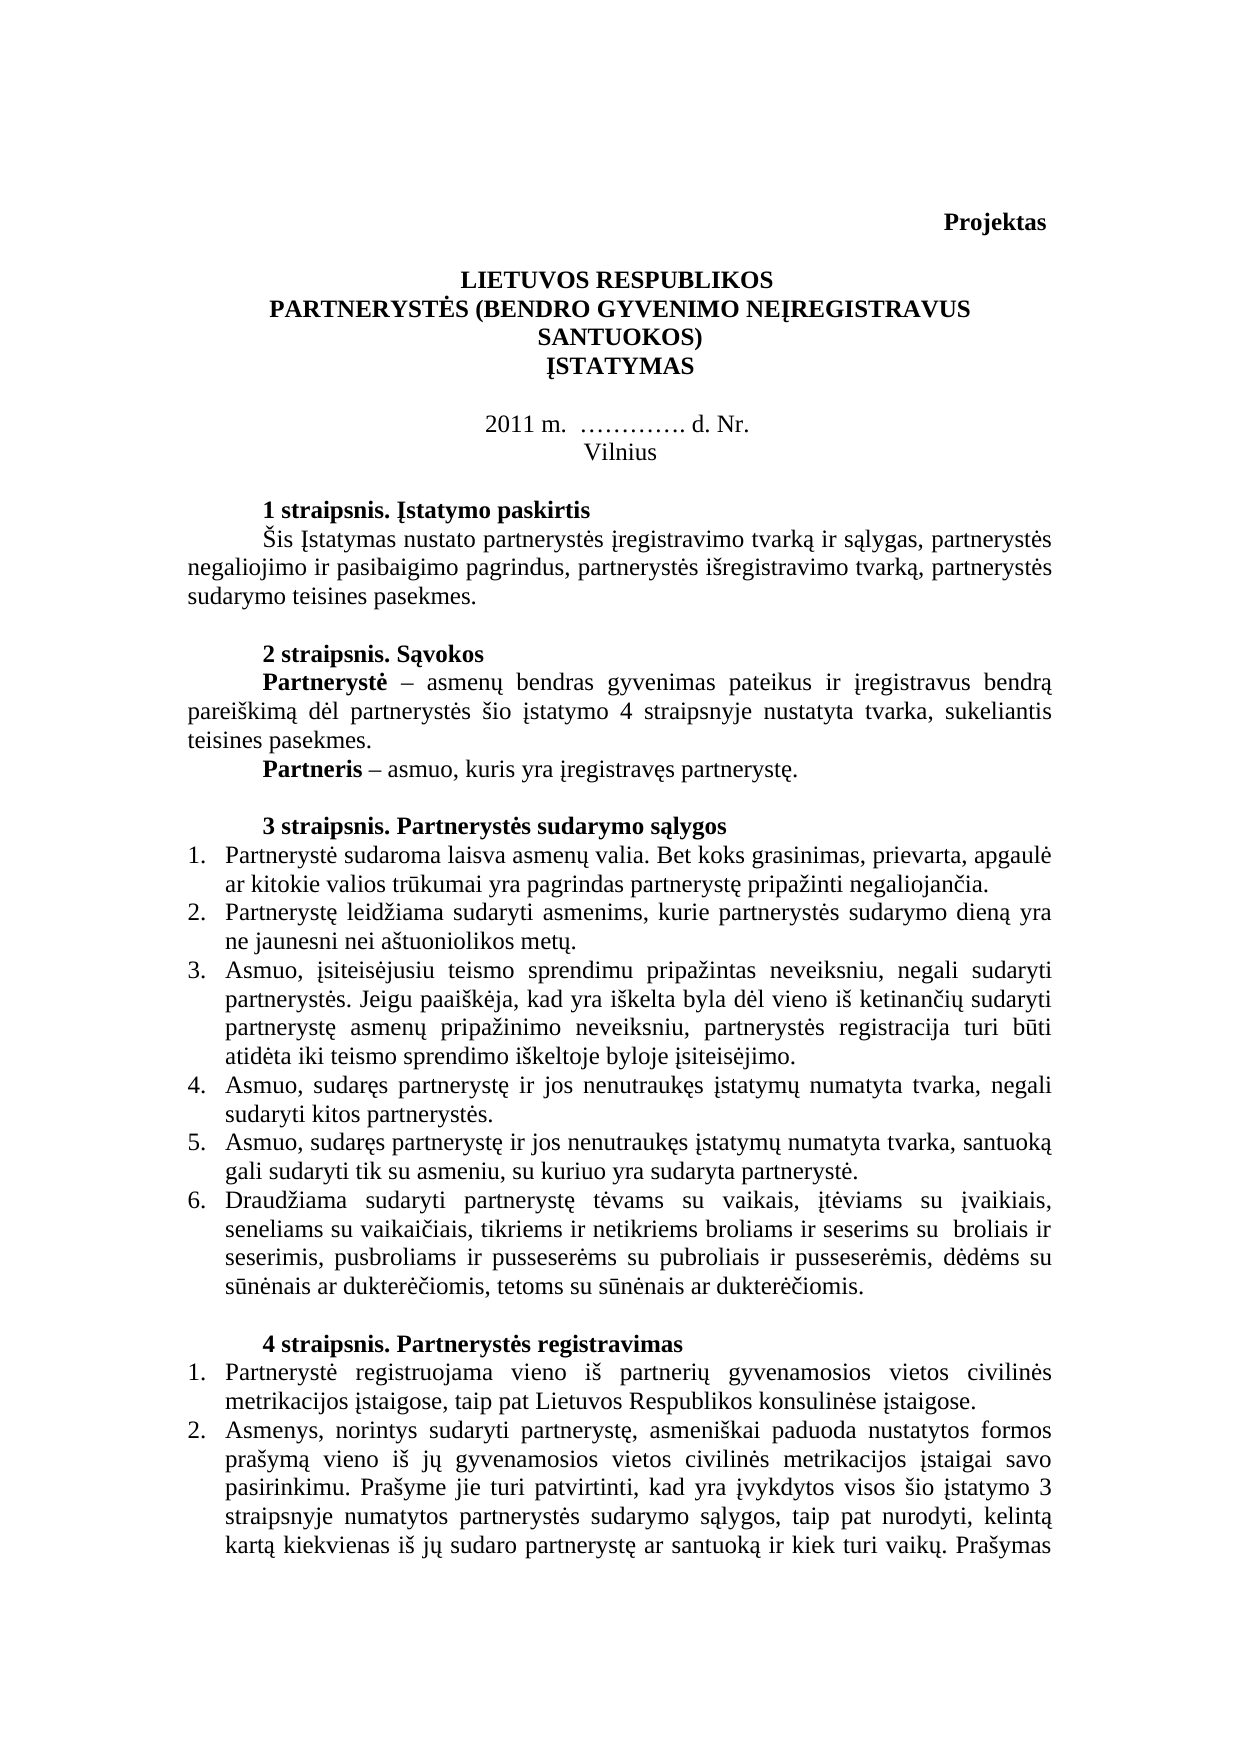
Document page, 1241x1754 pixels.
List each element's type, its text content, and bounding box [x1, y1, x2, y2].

text 4 straipsnis. Partnerystės registravimas [187, 1329, 1053, 1357]
text 2 straipsnis. Sąvokos [187, 639, 1053, 667]
text Vilnius [187, 437, 1053, 466]
text 2. Asmenys, norintys sudaryti partnerystę, asmeniškai paduoda nustatytos formos prašymą vieno iš jų gyvenamosios vietos civilinės metrikacijos įstaigai savo pasirinkimu. Prašyme jie turi patvirtinti, kad yra įvykdytos visos šio įstatymo 3 straipsnyje numatytos partnerystės sudarymo sąlygos, taip pat nurodyti, kelintą kartą kiekvienas iš jų sudaro partnerystę ar santuoką ir kiek turi vaikų. Prašymas [187, 1415, 1053, 1559]
text Partneris – asmuo, kuris yra įregistravęs partnerystę. [187, 754, 1053, 782]
text 3 straipsnis. Partnerystės sudarymo sąlygos [187, 811, 1053, 840]
text LIETUVOS RESPUBLIKOS [187, 265, 1053, 294]
text Partnerystė – asmenų bendras gyvenimas pateikus ir įregistravus bendrą pareiškimą dėl partnerystės šio įstatymo 4 straipsnyje nustatyta tvarka, sukeliantis teisines pasekmes. [187, 667, 1053, 754]
text 4. Asmuo, sudaręs partnerystę ir jos nenutraukęs įstatymų numatyta tvarka, negali sudaryti kitos partnerystės. [187, 1070, 1053, 1127]
text Projektas [862, 207, 1053, 236]
text 3. Asmuo, įsiteisėjusiu teismo sprendimu pripažintas neveiksniu, negali sudaryti partnerystės. Jeigu paaiškėja, kad yra iškelta byla dėl vieno iš ketinančių sudaryti partnerystę asmenų pripažinimo neveiksniu, partnerystės registracija turi būti atidėta iki teismo sprendimo iškeltoje byloje įsiteisėjimo. [187, 955, 1053, 1070]
text ĮSTATYMAS [187, 351, 1053, 380]
text 2011 m. …………. d. Nr. [187, 409, 1053, 437]
text Šis Įstatymas nustato partnerystės įregistravimo tvarką ir sąlygas, partnerystės negaliojimo ir pasibaigimo pagrindus, partnerystės išregistravimo tvarką, partnerystės sudarymo teisines pasekmes. [187, 524, 1053, 610]
text 6. Draudžiama sudaryti partnerystę tėvams su vaikais, įtėviams su įvaikiais, seneliams su vaikaičiais, tikriems ir netikriems broliams ir seserims su broliais ir seserimis, pusbroliams ir pusseserėms su pubroliais ir pusseserėmis, dėdėms su sūnėnais ar dukterėčiomis, tetoms su sūnėnais ar dukterėčiomis. [187, 1185, 1053, 1300]
text 1. Partnerystė registruojama vieno iš partnerių gyvenamosios vietos civilinės metrikacijos įstaigose, taip pat Lietuvos Respublikos konsulinėse įstaigose. [187, 1357, 1053, 1415]
text 1 straipsnis. Įstatymo paskirtis [187, 495, 1053, 524]
text 1. Partnerystė sudaroma laisva asmenų valia. Bet koks grasinimas, prievarta, apgaulė ar kitokie valios trūkumai yra pagrindas partnerystę pripažinti negaliojančia. [187, 840, 1053, 897]
text 2. Partnerystę leidžiama sudaryti asmenims, kurie partnerystės sudarymo dieną yra ne jaunesni nei aštuoniolikos metų. [187, 897, 1053, 955]
text 5. Asmuo, sudaręs partnerystę ir jos nenutraukęs įstatymų numatyta tvarka, santuoką gali sudaryti tik su asmeniu, su kuriuo yra sudaryta partnerystė. [187, 1127, 1053, 1185]
text PARTNERYSTĖS (BENDRO GYVENIMO NEĮREGISTRAVUS SANTUOKOS) [187, 294, 1053, 351]
